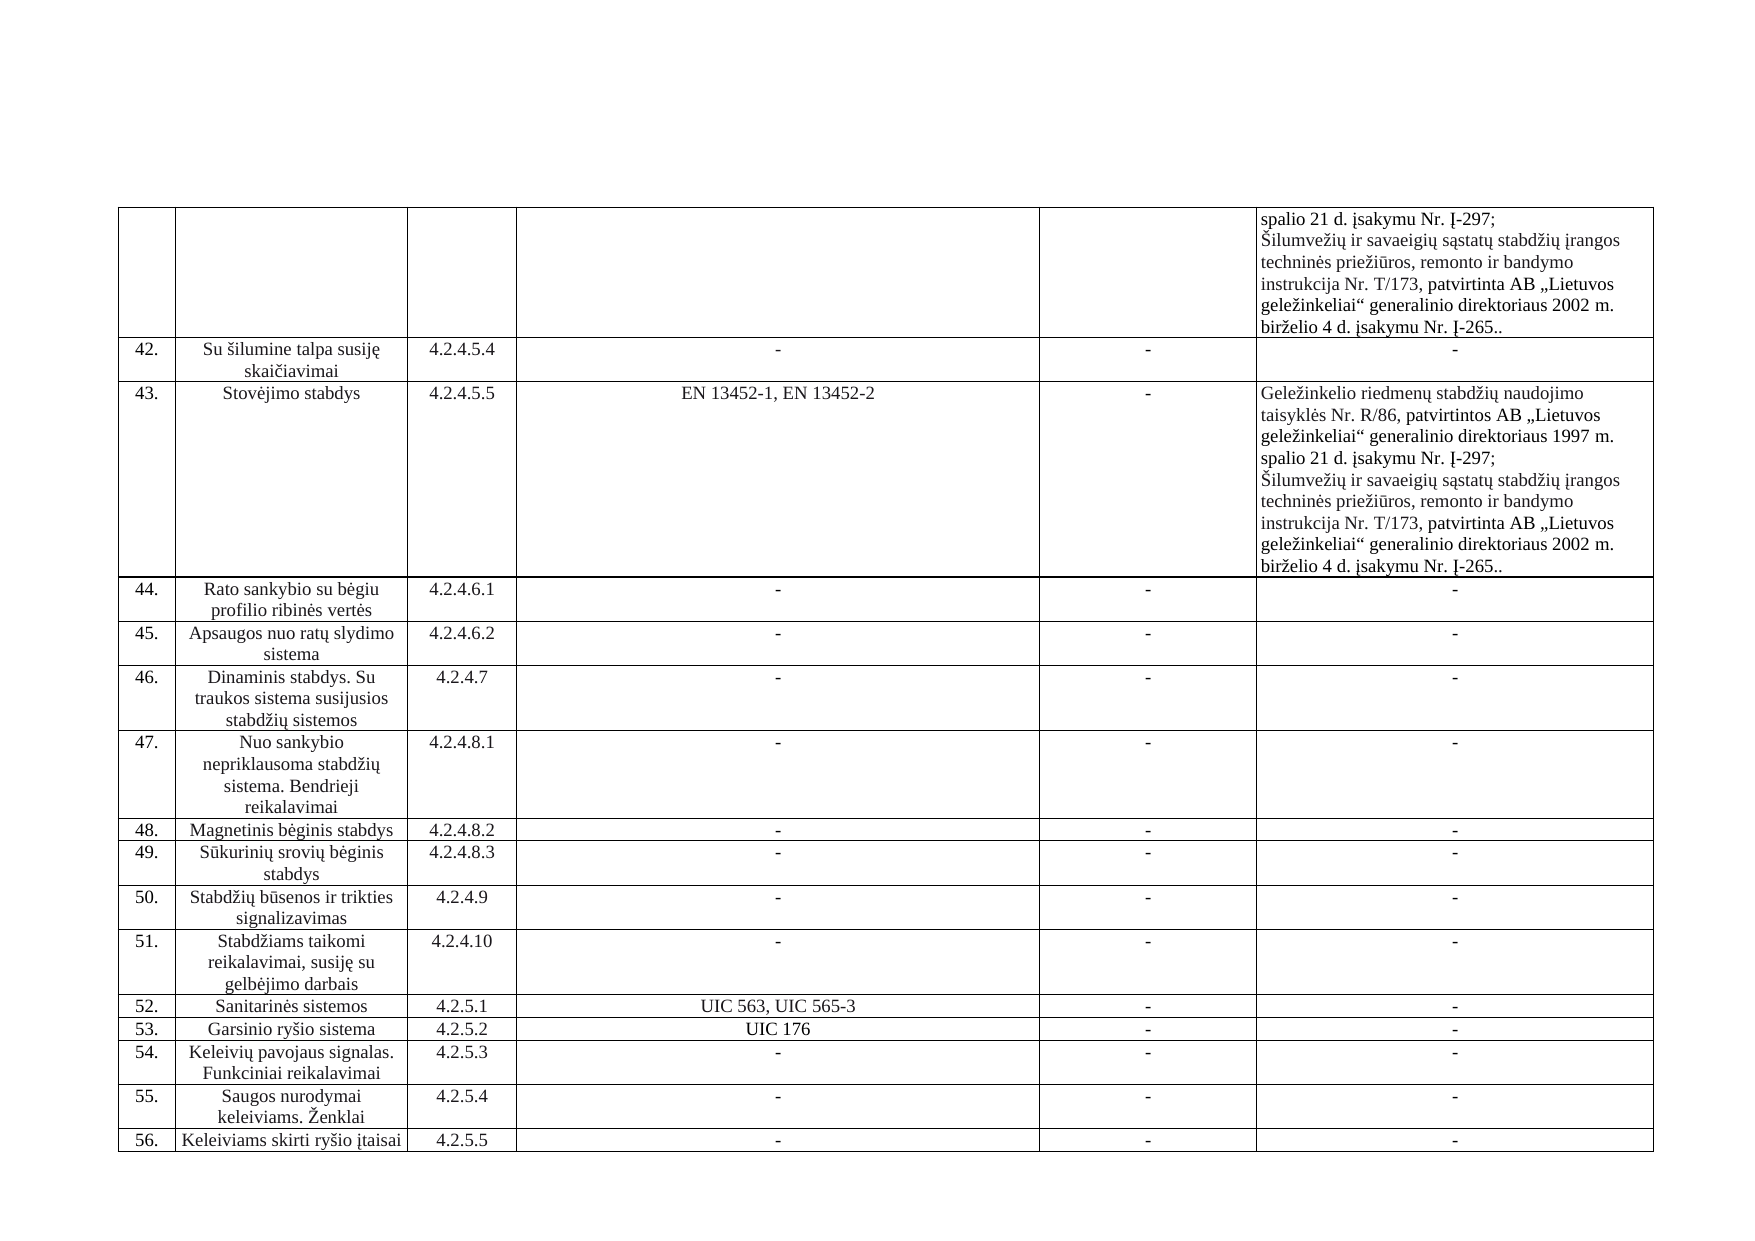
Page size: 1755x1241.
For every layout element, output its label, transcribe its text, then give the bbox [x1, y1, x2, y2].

table_cell UIC 563, UIC 565-3 [517, 995, 1039, 1017]
table_cell - [1040, 1085, 1256, 1128]
table_cell - [1040, 338, 1256, 381]
table_cell [176, 208, 407, 337]
table_cell - [1040, 930, 1256, 994]
table_cell Keleiviams skirti ryšio įtaisai [176, 1129, 407, 1151]
table_cell spalio 21 d. įsakymu Nr. Į-297; Šilumvežių ir savaeigių sąstatų stabdžių įrangos techninės priežiūros, remonto ir bandymo instrukcija Nr. T/173, patvirtinta AB „Lietuvos geležinkeliai“ generalinio direktoriaus 2002 m. birželio 4 d. įsakymu Nr. Į-265.. [1257, 208, 1653, 337]
table_cell 50. [119, 886, 175, 929]
table_cell 53. [119, 1018, 175, 1039]
table_cell - [517, 841, 1039, 884]
table_cell 46. [119, 666, 175, 730]
table_cell 4.2.5.2 [408, 1018, 516, 1039]
table_cell 4.2.5.1 [408, 995, 516, 1017]
table_cell - [1040, 819, 1256, 840]
table_cell Keleivių pavojaus signalas. Funkciniai reikalavimai [176, 1041, 407, 1084]
table_cell 45. [119, 622, 175, 665]
table_cell 56. [119, 1129, 175, 1151]
table_cell 55. [119, 1085, 175, 1128]
table_cell - [1040, 731, 1256, 818]
table_cell 4.2.4.5.5 [408, 382, 516, 576]
table_cell - [517, 578, 1039, 621]
table_cell 48. [119, 819, 175, 840]
table_cell - [1257, 1041, 1653, 1084]
table_cell 4.2.4.5.4 [408, 338, 516, 381]
table_cell [408, 208, 516, 337]
table_cell 4.2.4.8.2 [408, 819, 516, 840]
table_cell 4.2.4.6.1 [408, 578, 516, 621]
table_cell - [517, 338, 1039, 381]
table_cell - [517, 819, 1039, 840]
table_cell UIC 176 [517, 1018, 1039, 1039]
table_cell EN 13452-1, EN 13452-2 [517, 382, 1039, 576]
table_cell - [1040, 1129, 1256, 1151]
table_cell - [517, 666, 1039, 730]
table_cell Sanitarinės sistemos [176, 995, 407, 1017]
table_cell Su šilumine talpa susiję skaičiavimai [176, 338, 407, 381]
table_cell Magnetinis bėginis stabdys [176, 819, 407, 840]
table_cell 4.2.4.8.1 [408, 731, 516, 818]
table_cell 42. [119, 338, 175, 381]
table_cell - [517, 1085, 1039, 1128]
table_cell Nuo sankybio nepriklausoma stabdžių sistema. Bendrieji reikalavimai [176, 731, 407, 818]
table_cell Apsaugos nuo ratų slydimo sistema [176, 622, 407, 665]
table_cell - [1040, 841, 1256, 884]
table_cell - [517, 1041, 1039, 1084]
table_cell - [1257, 666, 1653, 730]
table_cell 4.2.4.7 [408, 666, 516, 730]
table_cell Stovėjimo stabdys [176, 382, 407, 576]
table_cell 54. [119, 1041, 175, 1084]
table_cell 4.2.4.9 [408, 886, 516, 929]
table_cell Stabdžių būsenos ir trikties signalizavimas [176, 886, 407, 929]
table_cell Rato sankybio su bėgiu profilio ribinės vertės [176, 578, 407, 621]
table_cell Stabdžiams taikomi reikalavimai, susiję su gelbėjimo darbais [176, 930, 407, 994]
table_cell - [1040, 382, 1256, 576]
table_cell - [1257, 930, 1653, 994]
table_cell - [1040, 208, 1256, 337]
table_cell - [1257, 886, 1653, 929]
table_cell - [1257, 841, 1653, 884]
table_cell - [1257, 622, 1653, 665]
table_cell [517, 208, 1039, 337]
table_cell - [517, 930, 1039, 994]
table_cell 4.2.5.5 [408, 1129, 516, 1151]
table_cell Sūkurinių srovių bėginis stabdys [176, 841, 407, 884]
table_cell Saugos nurodymai keleiviams. Ženklai [176, 1085, 407, 1128]
table_cell - [1040, 578, 1256, 621]
table_cell 47. [119, 731, 175, 818]
table_cell Garsinio ryšio sistema [176, 1018, 407, 1039]
table_cell - [517, 1129, 1039, 1151]
table_cell 4.2.5.4 [408, 1085, 516, 1128]
table_cell 4.2.4.8.3 [408, 841, 516, 884]
table_cell - [1257, 1018, 1653, 1039]
table_cell Dinaminis stabdys. Su traukos sistema susijusios stabdžių sistemos [176, 666, 407, 730]
table_cell 44. [119, 578, 175, 621]
table_cell - [1040, 1041, 1256, 1084]
table_cell - [517, 731, 1039, 818]
table_cell 4.2.5.3 [408, 1041, 516, 1084]
table_cell - [1257, 338, 1653, 381]
table_cell 4.2.4.6.2 [408, 622, 516, 665]
table_cell - [1257, 819, 1653, 840]
table_cell - [1257, 731, 1653, 818]
table_cell - [1257, 1085, 1653, 1128]
table_cell - [1257, 995, 1653, 1017]
table_cell 51. [119, 930, 175, 994]
table_cell - [1257, 1129, 1653, 1151]
table_cell - [517, 622, 1039, 665]
table_cell 49. [119, 841, 175, 884]
table_cell - [1257, 578, 1653, 621]
table_cell - [1040, 1018, 1256, 1039]
table_cell 4.2.4.10 [408, 930, 516, 994]
table_cell - [517, 886, 1039, 929]
table_cell - [1040, 886, 1256, 929]
table_cell Geležinkelio riedmenų stabdžių naudojimo taisyklės Nr. R/86, patvirtintos AB „Lietuvos geležinkeliai“ generalinio direktoriaus 1997 m. spalio 21 d. įsakymu Nr. Į-297; Šilumvežių ir savaeigių sąstatų stabdžių įrangos techninės priežiūros, remonto ir bandymo instrukcija Nr. T/173, patvirtinta AB „Lietuvos geležinkeliai“ generalinio direktoriaus 2002 m. birželio 4 d. įsakymu Nr. Į-265.. [1257, 382, 1653, 576]
table_cell [119, 208, 175, 337]
table_cell - [1040, 995, 1256, 1017]
table_cell 43. [119, 382, 175, 576]
table_cell - [1040, 666, 1256, 730]
table_cell 52. [119, 995, 175, 1017]
table_cell - [1040, 622, 1256, 665]
